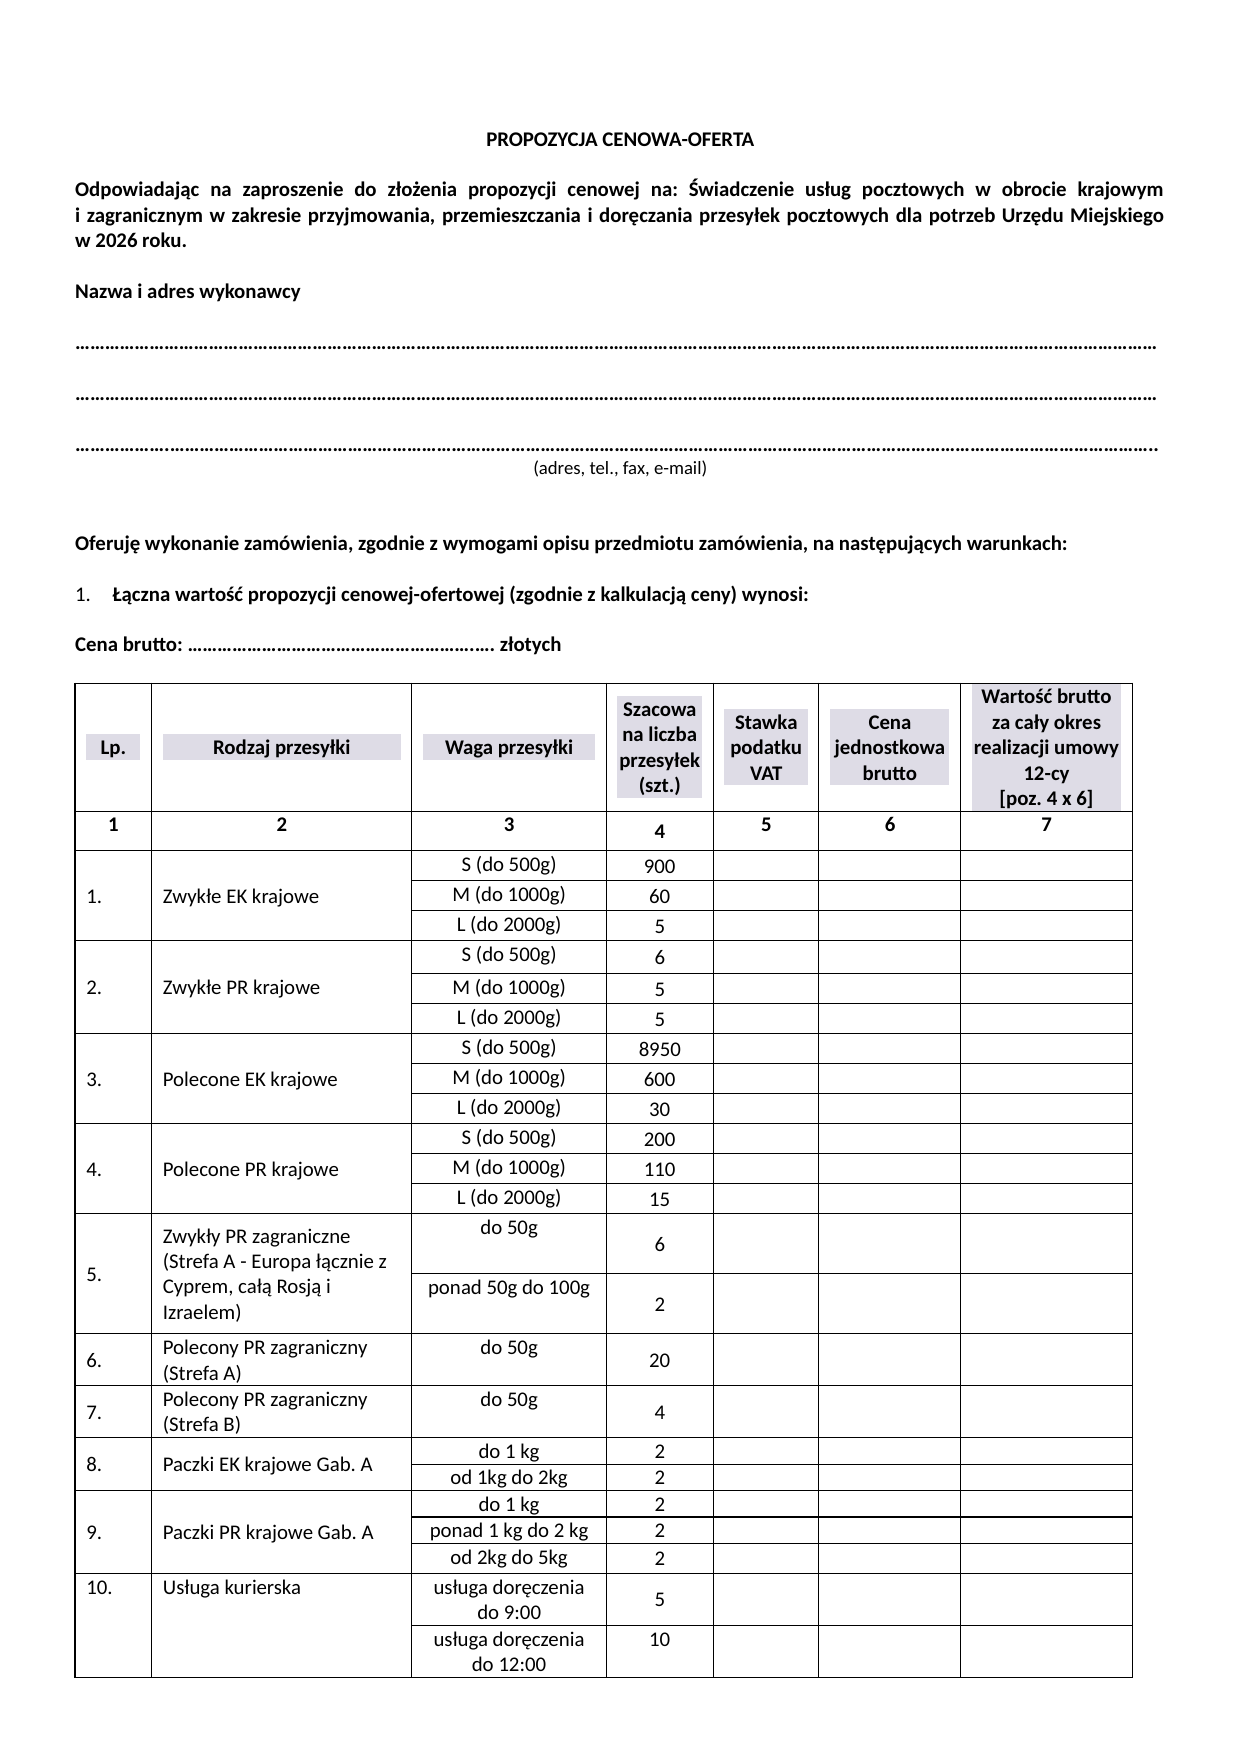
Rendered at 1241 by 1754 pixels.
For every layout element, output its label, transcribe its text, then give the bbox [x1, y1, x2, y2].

table_cell [819, 1438, 960, 1463]
table_cell [819, 1274, 960, 1333]
text Cena brutto: ………………………………………………….…. złotych [75, 632, 1165, 657]
table_cell [961, 1124, 1132, 1153]
table_cell [714, 1004, 818, 1033]
table_cell [714, 911, 818, 940]
table_cell 1. [76, 851, 151, 940]
table_cell [961, 1334, 1132, 1385]
table_cell [714, 1184, 818, 1213]
table_cell [714, 1626, 818, 1677]
table_cell [714, 1465, 818, 1490]
text ……………….……………………………………………………………………………………………………………………………………………………………………………….. [75, 431, 1165, 456]
table_cell [961, 1518, 1132, 1543]
text Odpowiadając na zaproszenie do złożenia propozycji cenowej na: Świadczenie usług pocztowych w obrocie krajowym i zagranicznym w zakresie przyjmowania, przemieszczania i doręczania przesyłek pocztowych dla potrzeb Urzędu Miejskiego w 2026 roku. [75, 177, 1165, 253]
table_cell 6 [819, 812, 960, 850]
table_cell [819, 1214, 960, 1273]
table_cell 600 [607, 1064, 713, 1093]
table_cell Zwykłe PR krajowe [152, 941, 411, 1033]
table_cell 15 [607, 1184, 713, 1213]
table_cell M (do 1000g) [412, 974, 606, 1003]
table_cell [961, 1274, 1132, 1333]
table_cell [961, 941, 1132, 973]
table_cell 5 [607, 911, 713, 940]
table_cell 7 [961, 812, 1132, 850]
table_cell Zwykły PR zagraniczne (Strefa A - Europa łącznie z Cyprem, całą Rosją i Izraelem) [152, 1214, 411, 1333]
table_header Cena jednostkowa brutto [819, 684, 960, 811]
table_cell [819, 974, 960, 1003]
table_cell 5 [607, 1004, 713, 1033]
table_cell Polecony PR zagraniczny (Strefa A) [152, 1334, 411, 1385]
table_cell S (do 500g) [412, 1034, 606, 1063]
table_cell [819, 911, 960, 940]
table_cell [714, 1334, 818, 1385]
table_header Wartość brutto za cały okres realizacji umowy 12-cy [poz. 4 x 6] [1121, 684, 1132, 811]
table_cell [819, 881, 960, 910]
table_cell 8950 [607, 1034, 713, 1063]
table_cell L (do 2000g) [412, 1094, 606, 1123]
table_cell L (do 2000g) [412, 1004, 606, 1033]
table_cell [714, 1274, 818, 1333]
table_cell [714, 974, 818, 1003]
table_cell do 1 kg [412, 1438, 606, 1463]
table_cell [819, 1124, 960, 1153]
table_cell [714, 941, 818, 973]
table_cell [714, 1214, 818, 1273]
table_cell 5 [607, 974, 713, 1003]
table_cell ponad 50g do 100g [412, 1274, 606, 1333]
table_cell [961, 1465, 1132, 1490]
table_cell [819, 1465, 960, 1490]
table_cell [819, 1574, 960, 1625]
table_cell [819, 1491, 960, 1516]
table_cell [714, 1124, 818, 1153]
table_cell 10. [76, 1574, 151, 1677]
table_cell [819, 1386, 960, 1437]
table_cell 2. [76, 941, 151, 1033]
table_cell Usługa kurierska [152, 1574, 411, 1677]
table_cell [819, 1518, 960, 1543]
table_cell [714, 1386, 818, 1437]
table_cell 6. [76, 1334, 151, 1385]
table_cell S (do 500g) [412, 851, 606, 880]
table_cell [961, 851, 1132, 880]
table_cell ponad 1 kg do 2 kg [412, 1518, 606, 1543]
table_cell 2 [607, 1518, 713, 1543]
table_cell [819, 1004, 960, 1033]
table_cell L (do 2000g) [412, 1184, 606, 1213]
table_cell [961, 1574, 1132, 1625]
table_cell Polecone PR krajowe [152, 1124, 411, 1213]
table_cell [961, 1064, 1132, 1093]
table_cell do 50g [412, 1334, 606, 1385]
table_cell [961, 1214, 1132, 1273]
table_cell M (do 1000g) [412, 881, 606, 910]
table_cell [819, 1154, 960, 1183]
table_cell 1 [76, 812, 151, 850]
table_cell [714, 1518, 818, 1543]
table_cell [819, 1094, 960, 1123]
table_cell 7. [76, 1386, 151, 1437]
table_cell 10 [607, 1626, 713, 1677]
table_cell [714, 1064, 818, 1093]
table_cell 5 [607, 1574, 713, 1625]
table_cell 30 [607, 1094, 713, 1123]
table_cell usługa doręczenia do 12:00 [412, 1626, 606, 1677]
table_cell [819, 1544, 960, 1573]
table_cell [819, 1626, 960, 1677]
table_cell [961, 881, 1132, 910]
table_header Lp. [76, 684, 151, 811]
list Łączna wartość propozycji cenowej-ofertowej (zgodnie z kalkulacją ceny) wynosi: [75, 581, 1165, 606]
table_cell [714, 1574, 818, 1625]
table_cell 2 [152, 812, 411, 850]
text PROPOZYCJA CENOWA-OFERTA [75, 126, 1165, 151]
table_cell 3 [412, 812, 606, 850]
table_cell [961, 1154, 1132, 1183]
table_cell 6 [607, 941, 713, 973]
table_cell [961, 1004, 1132, 1033]
table_cell 6 [607, 1214, 713, 1273]
table_cell [961, 1544, 1132, 1573]
table_cell [819, 1034, 960, 1063]
table_cell 110 [607, 1154, 713, 1183]
table_cell Polecony PR zagraniczny (Strefa B) [152, 1386, 411, 1437]
table_cell 60 [607, 881, 713, 910]
table_cell [714, 1094, 818, 1123]
table_cell S (do 500g) [412, 941, 606, 973]
table_cell [819, 851, 960, 880]
table_cell [961, 1491, 1132, 1516]
table_cell Paczki EK krajowe Gab. A [152, 1438, 411, 1490]
table_cell M (do 1000g) [412, 1064, 606, 1093]
table_cell [961, 1626, 1132, 1677]
table_header Stawka podatku VAT [714, 684, 818, 811]
table_header Szacowana liczba przesyłek (szt.) [607, 684, 713, 811]
text (adres, tel., fax, e-mail) [75, 456, 1165, 479]
text Nazwa i adres wykonawcy [75, 278, 1165, 304]
table_cell [961, 974, 1132, 1003]
table_cell 3. [76, 1034, 151, 1123]
table_cell do 1 kg [412, 1491, 606, 1516]
table_cell 5. [76, 1214, 151, 1333]
table_cell [961, 1438, 1132, 1463]
table_cell od 2kg do 5kg [412, 1544, 606, 1573]
table_header Wartość brutto za cały okres realizacji umowy 12-cy [poz. 4 x 6] [961, 684, 972, 811]
table_cell Paczki PR krajowe Gab. A [152, 1491, 411, 1573]
table_cell 2 [607, 1491, 713, 1516]
table_cell [961, 1184, 1132, 1213]
text ………………………………………………………………………………………………………………………………………………………………………………………………… [75, 329, 1165, 354]
table_cell [714, 1438, 818, 1463]
table_cell 9. [76, 1491, 151, 1573]
table_cell od 1kg do 2kg [412, 1465, 606, 1490]
table_cell 4. [76, 1124, 151, 1213]
table_cell [714, 1034, 818, 1063]
table_cell [714, 1154, 818, 1183]
table_cell [961, 1034, 1132, 1063]
table_cell 20 [607, 1334, 713, 1385]
table_cell [714, 1491, 818, 1516]
table_cell 2 [607, 1274, 713, 1333]
table_cell [714, 851, 818, 880]
table_cell usługa doręczenia do 9:00 [412, 1574, 606, 1625]
table_cell L (do 2000g) [412, 911, 606, 940]
table_header Waga przesyłki [412, 684, 606, 811]
table_cell Polecone EK krajowe [152, 1034, 411, 1123]
table_cell 2 [607, 1465, 713, 1490]
table_cell 900 [607, 851, 713, 880]
table_cell Zwykłe EK krajowe [152, 851, 411, 940]
table_cell [961, 1094, 1132, 1123]
table_cell M (do 1000g) [412, 1154, 606, 1183]
table_cell 200 [607, 1124, 713, 1153]
table_cell do 50g [412, 1386, 606, 1437]
table_cell [961, 1386, 1132, 1437]
table_cell 4 [607, 1386, 713, 1437]
table_header Rodzaj przesyłki [152, 684, 411, 811]
table_cell [961, 911, 1132, 940]
table_cell [714, 1544, 818, 1573]
table_cell 2 [607, 1544, 713, 1573]
table_cell S (do 500g) [412, 1124, 606, 1153]
table_cell [819, 1334, 960, 1385]
table_cell 8. [76, 1438, 151, 1490]
table_cell 2 [607, 1438, 713, 1463]
table_cell do 50g [412, 1214, 606, 1273]
table_cell [714, 881, 818, 910]
table_cell 4 [607, 812, 713, 850]
table_cell [819, 941, 960, 973]
text Oferuję wykonanie zamówienia, zgodnie z wymogami opisu przedmiotu zamówienia, na następujących warunkach: [75, 530, 1165, 555]
text ………………………………………………………………………………………………………………………………………………………………………………………………… [75, 380, 1165, 405]
table_cell [819, 1064, 960, 1093]
table_cell 5 [714, 812, 818, 850]
table_cell [819, 1184, 960, 1213]
